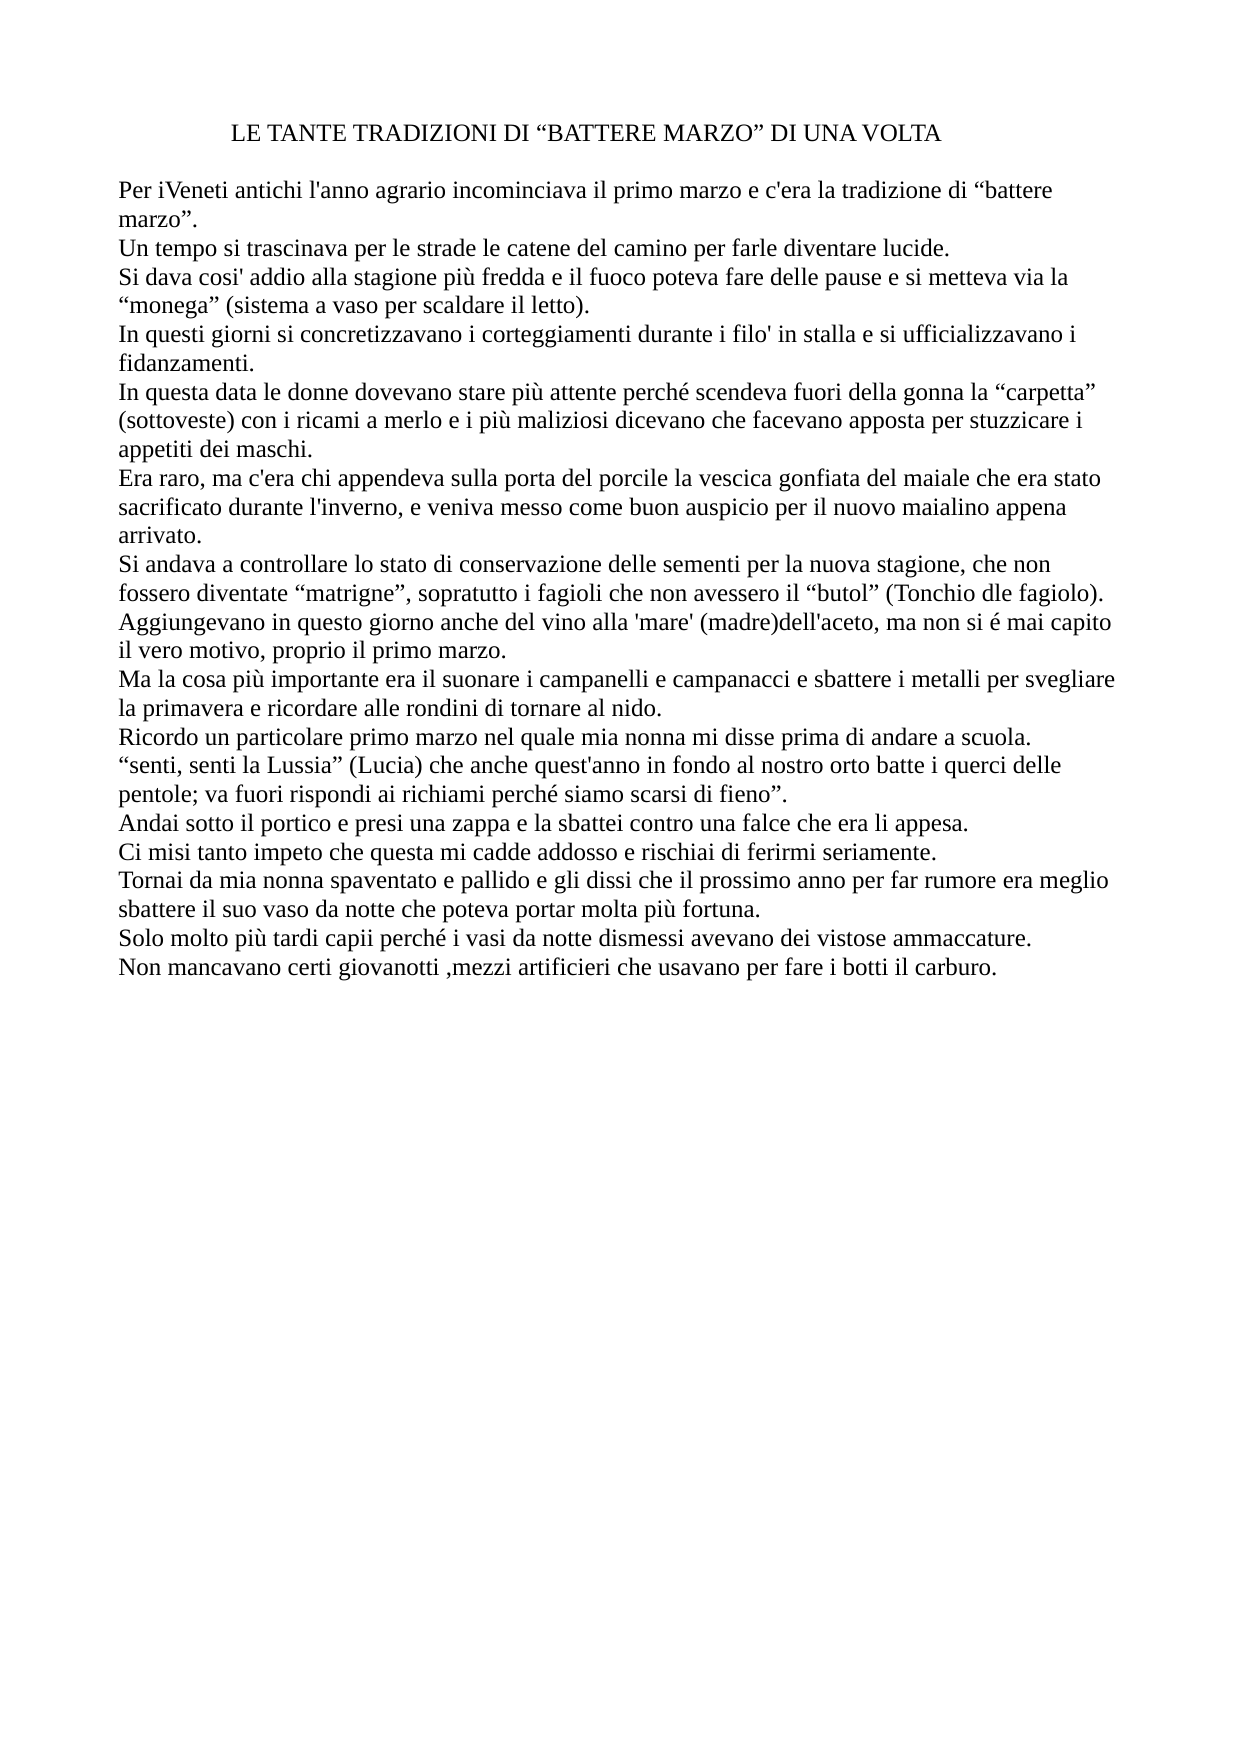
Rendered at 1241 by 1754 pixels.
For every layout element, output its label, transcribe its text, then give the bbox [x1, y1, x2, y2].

text Ci misi tanto impeto che questa mi cadde addosso e rischiai di ferirmi seriamente. [118, 837, 1122, 866]
text Era raro, ma c'era chi appendeva sulla porta del porcile la vescica gonfiata del maiale che era stato sacrificato durante l'inverno, e veniva messo come buon auspicio per il nuovo maialino appena arrivato. [118, 463, 1122, 549]
text Solo molto più tardi capii perché i vasi da notte dismessi avevano dei vistose ammaccature. [118, 923, 1122, 952]
text LE TANTE TRADIZIONI DI “BATTERE MARZO” DI UNA VOLTA [118, 118, 1122, 147]
text Si andava a controllare lo stato di conservazione delle sementi per la nuova stagione, che non fossero diventate “matrigne”, sopratutto i fagioli che non avessero il “butol” (Tonchio dle fagiolo). [118, 549, 1122, 607]
text Si dava cosi' addio alla stagione più fredda e il fuoco poteva fare delle pause e si metteva via la “monega” (sistema a vaso per scaldare il letto). [118, 262, 1122, 319]
text Un tempo si trascinava per le strade le catene del camino per farle diventare lucide. [118, 233, 1122, 262]
text “senti, senti la Lussia” (Lucia) che anche quest'anno in fondo al nostro orto batte i querci delle pentole; va fuori rispondi ai richiami perché siamo scarsi di fieno”. [118, 751, 1122, 808]
text Andai sotto il portico e presi una zappa e la sbattei contro una falce che era li appesa. [118, 808, 1122, 837]
text Non mancavano certi giovanotti ,mezzi artificieri che usavano per fare i botti il carburo. [118, 952, 1122, 981]
text Per iVeneti antichi l'anno agrario incominciava il primo marzo e c'era la tradizione di “battere marzo”. [118, 176, 1122, 233]
text In questa data le donne dovevano stare più attente perché scendeva fuori della gonna la “carpetta” (sottoveste) con i ricami a merlo e i più maliziosi dicevano che facevano apposta per stuzzicare i appetiti dei maschi. [118, 377, 1122, 463]
text In questi giorni si concretizzavano i corteggiamenti durante i filo' in stalla e si ufficializzavano i fidanzamenti. [118, 319, 1122, 377]
text Ricordo un particolare primo marzo nel quale mia nonna mi disse prima di andare a scuola. [118, 722, 1122, 751]
text Ma la cosa più importante era il suonare i campanelli e campanacci e sbattere i metalli per svegliare la primavera e ricordare alle rondini di tornare al nido. [118, 664, 1122, 722]
text Tornai da mia nonna spaventato e pallido e gli dissi che il prossimo anno per far rumore era meglio sbattere il suo vaso da notte che poteva portar molta più fortuna. [118, 866, 1122, 923]
text Aggiungevano in questo giorno anche del vino alla 'mare' (madre)dell'aceto, ma non si é mai capito il vero motivo, proprio il primo marzo. [118, 607, 1122, 664]
